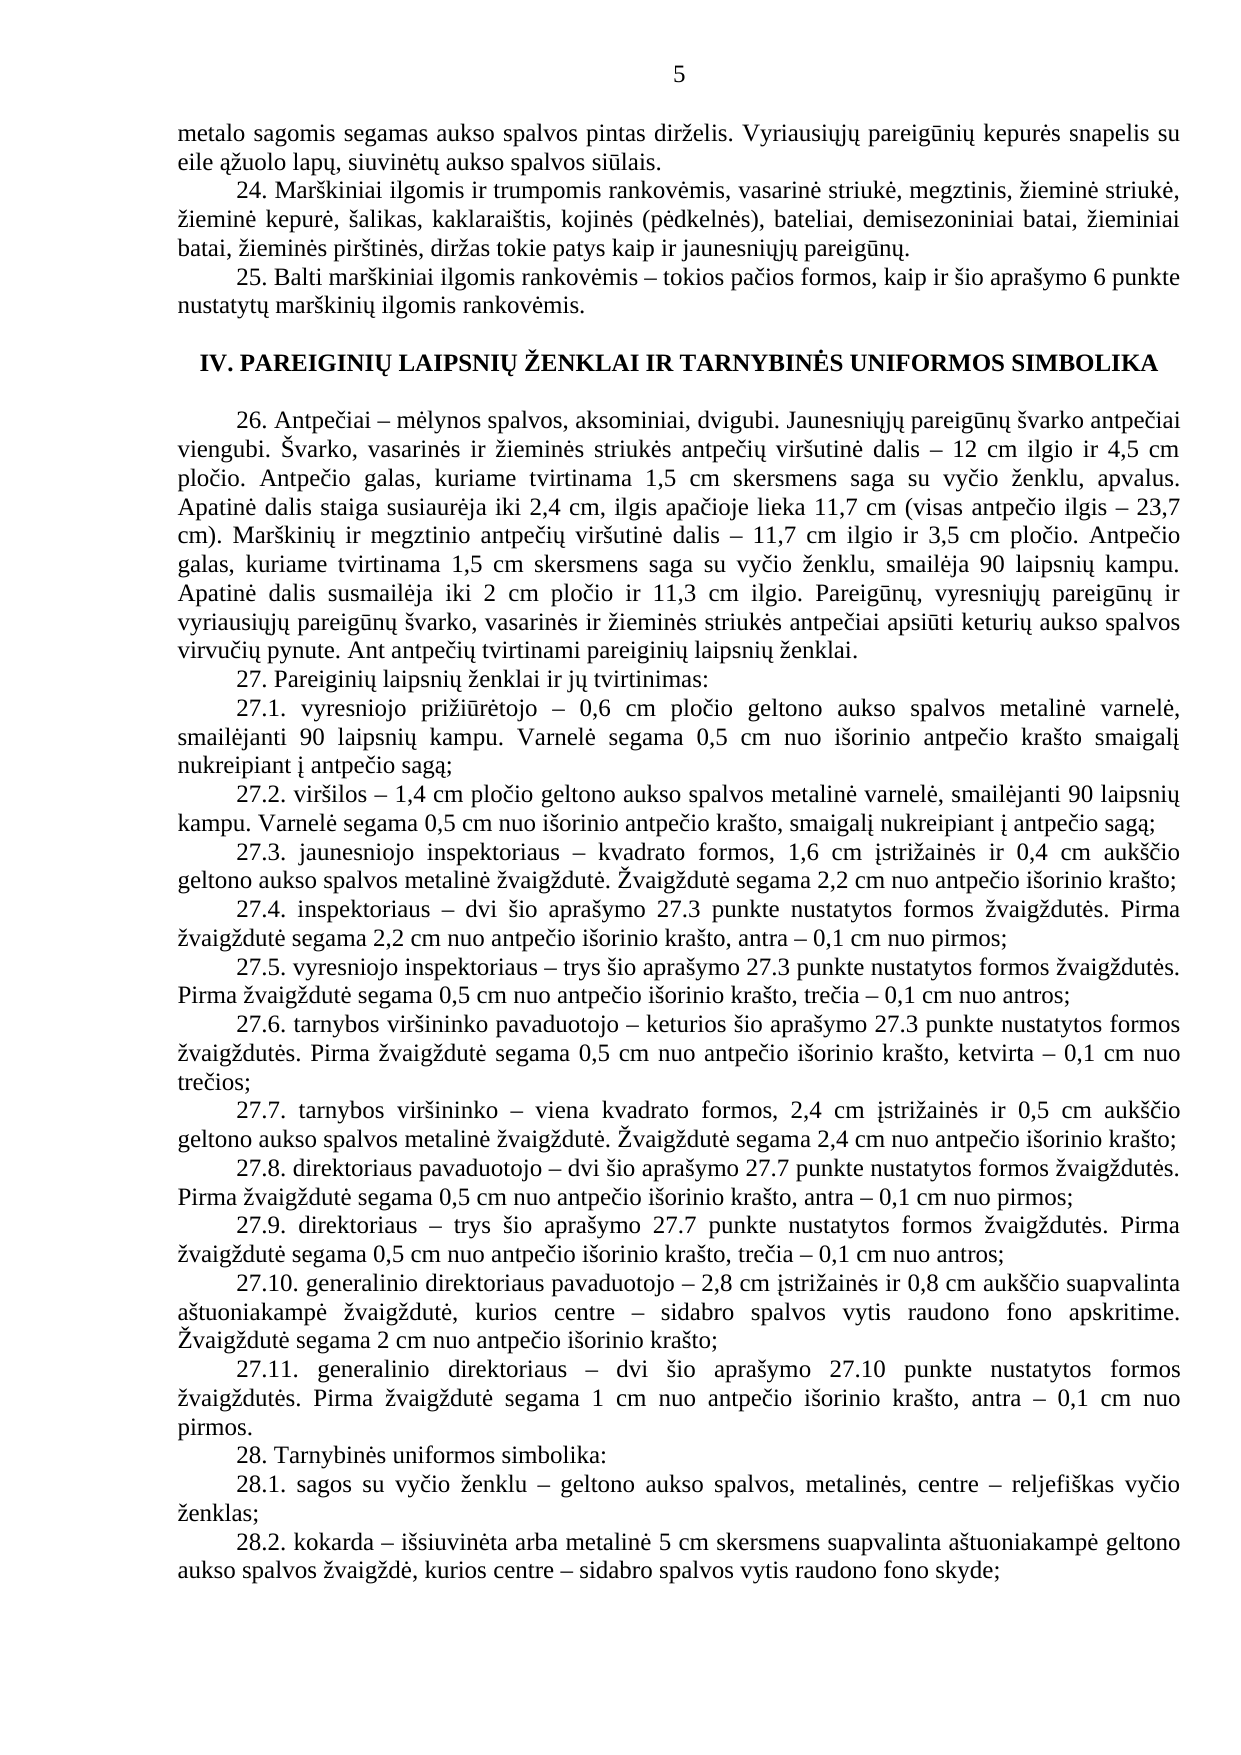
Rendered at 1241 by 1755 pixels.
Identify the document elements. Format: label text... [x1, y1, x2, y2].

text 27.6. tarnybos viršininko pavaduotojo – keturios šio aprašymo 27.3 punkte nustatytos formos žvaigždutės. Pirma žvaigždutė segama 0,5 cm nuo antpečio išorinio krašto, ketvirta – 0,1 cm nuo trečios; [177, 1009, 1181, 1096]
text 27.1. vyresniojo prižiūrėtojo – 0,6 cm pločio geltono aukso spalvos metalinė varnelė, smailėjanti 90 laipsnių kampu. Varnelė segama 0,5 cm nuo išorinio antpečio krašto smaigalį nukreipiant į antpečio sagą; [177, 693, 1181, 779]
text 27. Pareiginių laipsnių ženklai ir jų tvirtinimas: [177, 664, 1181, 693]
text 27.3. jaunesniojo inspektoriaus – kvadrato formos, 1,6 cm įstrižainės ir 0,4 cm aukščio geltono aukso spalvos metalinė žvaigždutė. Žvaigždutė segama 2,2 cm nuo antpečio išorinio krašto; [177, 837, 1181, 894]
text 27.2. viršilos – 1,4 cm pločio geltono aukso spalvos metalinė varnelė, smailėjanti 90 laipsnių kampu. Varnelė segama 0,5 cm nuo išorinio antpečio krašto, smaigalį nukreipiant į antpečio sagą; [177, 779, 1181, 837]
text metalo sagomis segamas aukso spalvos pintas dirželis. Vyriausiųjų pareigūnių kepurės snapelis su eile ąžuolo lapų, siuvinėtų aukso spalvos siūlais. [177, 118, 1181, 176]
text 27.7. tarnybos viršininko – viena kvadrato formos, 2,4 cm įstrižainės ir 0,5 cm aukščio geltono aukso spalvos metalinė žvaigždutė. Žvaigždutė segama 2,4 cm nuo antpečio išorinio krašto; [177, 1096, 1181, 1153]
text 27.11. generalinio direktoriaus – dvi šio aprašymo 27.10 punkte nustatytos formos žvaigždutės. Pirma žvaigždutė segama 1 cm nuo antpečio išorinio krašto, antra – 0,1 cm nuo pirmos. [177, 1354, 1181, 1441]
text 27.5. vyresniojo inspektoriaus – trys šio aprašymo 27.3 punkte nustatytos formos žvaigždutės. Pirma žvaigždutė segama 0,5 cm nuo antpečio išorinio krašto, trečia – 0,1 cm nuo antros; [177, 952, 1181, 1009]
text 27.10. generalinio direktoriaus pavaduotojo – 2,8 cm įstrižainės ir 0,8 cm aukščio suapvalinta aštuoniakampė žvaigždutė, kurios centre – sidabro spalvos vytis raudono fono apskritime. Žvaigždutė segama 2 cm nuo antpečio išorinio krašto; [177, 1268, 1181, 1354]
text 24. Marškiniai ilgomis ir trumpomis rankovėmis, vasarinė striukė, megztinis, žieminė striukė, žieminė kepurė, šalikas, kaklaraištis, kojinės (pėdkelnės), bateliai, demisezoniniai batai, žieminiai batai, žieminės pirštinės, diržas tokie patys kaip ir jaunesniųjų pareigūnų. [177, 176, 1181, 262]
text 28.2. kokarda – išsiuvinėta arba metalinė 5 cm skersmens suapvalinta aštuoniakampė geltono aukso spalvos žvaigždė, kurios centre – sidabro spalvos vytis raudono fono skyde; [177, 1527, 1181, 1584]
text 28. Tarnybinės uniformos simbolika: [177, 1441, 1181, 1469]
text IV. PAREIGINIŲ LAIPSNIŲ ŽENKLAI IR TARNYBINĖS UNIFORMOS SIMBOLIKA [177, 348, 1181, 377]
text 28.1. sagos su vyčio ženklu – geltono aukso spalvos, metalinės, centre – reljefiškas vyčio ženklas; [177, 1469, 1181, 1527]
text 27.9. direktoriaus – trys šio aprašymo 27.7 punkte nustatytos formos žvaigždutės. Pirma žvaigždutė segama 0,5 cm nuo antpečio išorinio krašto, trečia – 0,1 cm nuo antros; [177, 1211, 1181, 1268]
text 27.4. inspektoriaus – dvi šio aprašymo 27.3 punkte nustatytos formos žvaigždutės. Pirma žvaigždutė segama 2,2 cm nuo antpečio išorinio krašto, antra – 0,1 cm nuo pirmos; [177, 894, 1181, 952]
text 25. Balti marškiniai ilgomis rankovėmis – tokios pačios formos, kaip ir šio aprašymo 6 punkte nustatytų marškinių ilgomis rankovėmis. [177, 262, 1181, 319]
text 27.8. direktoriaus pavaduotojo – dvi šio aprašymo 27.7 punkte nustatytos formos žvaigždutės. Pirma žvaigždutė segama 0,5 cm nuo antpečio išorinio krašto, antra – 0,1 cm nuo pirmos; [177, 1153, 1181, 1211]
text 26. Antpečiai – mėlynos spalvos, aksominiai, dvigubi. Jaunesniųjų pareigūnų švarko antpečiai viengubi. Švarko, vasarinės ir žieminės striukės antpečių viršutinė dalis – 12 cm ilgio ir 4,5 cm pločio. Antpečio galas, kuriame tvirtinama 1,5 cm skersmens saga su vyčio ženklu, apvalus. Apatinė dalis staiga susiaurėja iki 2,4 cm, ilgis apačioje lieka 11,7 cm (visas antpečio ilgis – 23,7 cm). Marškinių ir megztinio antpečių viršutinė dalis – 11,7 cm ilgio ir 3,5 cm pločio. Antpečio galas, kuriame tvirtinama 1,5 cm skersmens saga su vyčio ženklu, smailėja 90 laipsnių kampu. Apatinė dalis susmailėja iki 2 cm pločio ir 11,3 cm ilgio. Pareigūnų, vyresniųjų pareigūnų ir vyriausiųjų pareigūnų švarko, vasarinės ir žieminės striukės antpečiai apsiūti keturių aukso spalvos virvučių pynute. Ant antpečių tvirtinami pareiginių laipsnių ženklai. [177, 406, 1181, 664]
